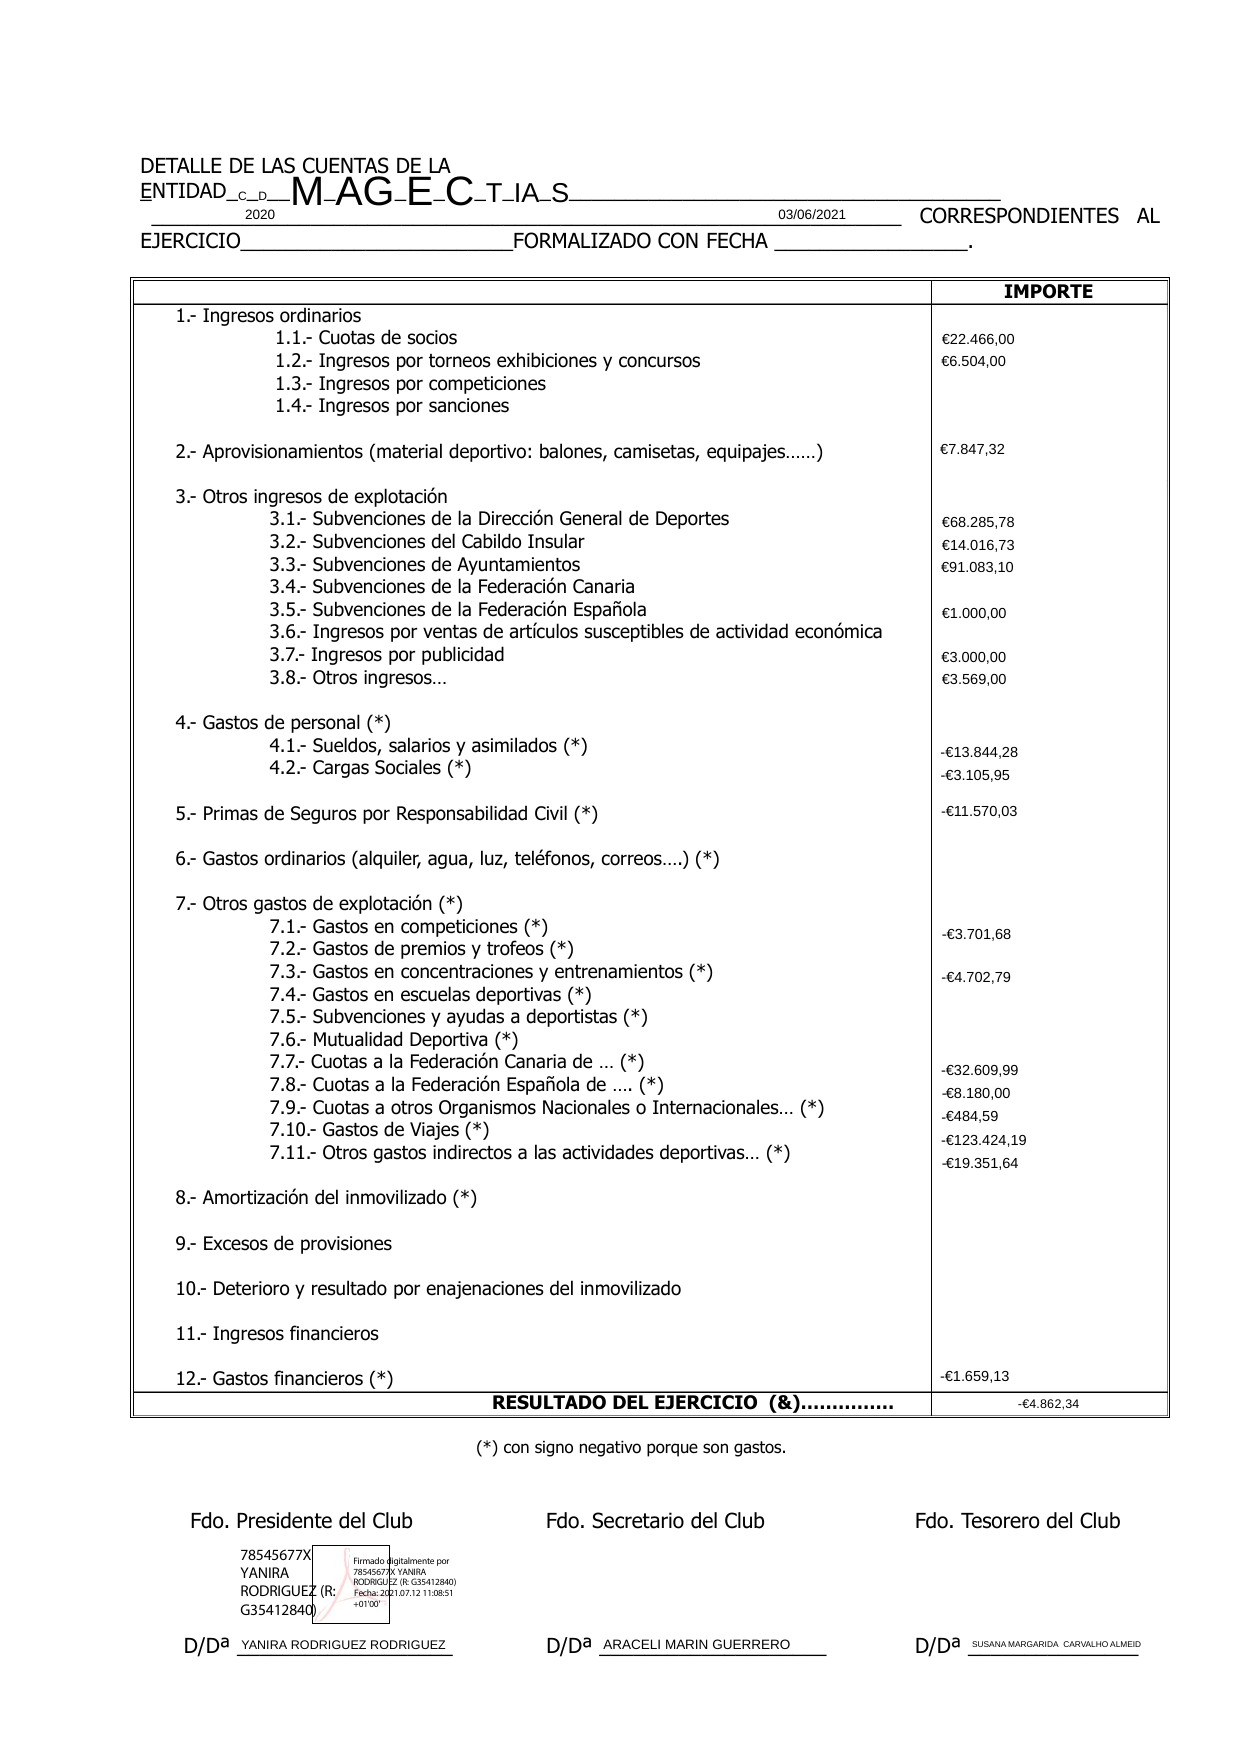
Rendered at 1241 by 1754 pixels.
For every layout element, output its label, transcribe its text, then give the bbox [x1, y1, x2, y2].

text .- Ingresos ordinarios [186, 304, 388, 327]
text 3 [269, 643, 279, 666]
text .6.- Ingresos por ventas de artículos susceptibles de actividad económica [279, 621, 909, 643]
text YANIRA RODRIGUEZ RODRIGUEZ [241, 1638, 473, 1652]
text SUSANA MARGARIDA CARVALHO ALMEID [972, 1640, 1168, 1650]
text €3.000,00 [941, 650, 1027, 666]
text 8545677X [248, 1546, 334, 1564]
text 3 [269, 666, 279, 689]
text €19.351,64 [946, 1155, 1048, 1172]
text RESULTADO DEL EJERCICIO (&)…………… [492, 1391, 919, 1414]
text .1.- Gastos en competiciones (*) [279, 915, 850, 938]
text .4.- Subvenciones de la Federación Canaria [279, 576, 909, 598]
text 4 [175, 711, 186, 734]
text €3.701,68 [946, 927, 1033, 943]
text 1 [275, 349, 285, 372]
text 2 [175, 440, 186, 463]
text 1 [175, 1368, 186, 1390]
text .2.- Subvenciones del Cabildo Insular [279, 530, 909, 553]
text YANIRA [240, 1564, 312, 1582]
text €7.847,32 [940, 442, 1026, 458]
text 4 [269, 734, 279, 746]
text .8.- Otros ingresos… [279, 666, 473, 689]
text 1 [175, 1322, 186, 1345]
text 1 [175, 1277, 186, 1300]
text .6.- Mutualidad Deportiva (*) [279, 1028, 850, 1051]
text €3.105,95 [967, 767, 1039, 783]
text 4 [269, 747, 279, 757]
text .5.- Subvenciones de la Federación Española [279, 598, 909, 621]
text .- Otros ingresos de explotación [186, 485, 849, 508]
text €32.609,99 [946, 1062, 1048, 1079]
text ARACELI MARIN GUERRERO [603, 1638, 816, 1653]
text .1.- Cuotas de socios [285, 327, 727, 349]
text 3 [269, 598, 279, 621]
text 7 [269, 1051, 279, 1073]
text EJERCICIO________________________FORMALIZADO CON FECHA _________________. [140, 229, 1184, 254]
text 2020 [245, 208, 295, 223]
text .10.- Gastos de Viajes (*) [279, 1119, 850, 1141]
text €13.844,28 [945, 744, 1039, 760]
text -€4.702,79 [941, 969, 1032, 986]
text 7 [269, 1119, 279, 1141]
text .1.- Subvenciones de la Dirección General de Deportes [279, 508, 909, 530]
text 7 [269, 1073, 279, 1096]
text D/Dª ____________________ [546, 1634, 851, 1659]
text €1.000,00 [942, 605, 1028, 622]
text .- Gastos de personal (*) [186, 711, 417, 734]
text RODRIGUEZ (R: G35412840) [353, 1577, 470, 1582]
text .11.- Otros gastos indirectos a las actividades deportivas… (*) [279, 1141, 817, 1164]
text .4.- Ingresos por sanciones [285, 395, 536, 417]
text (*) con signo negativo porque son gastos. [476, 1437, 812, 1458]
text €3.569,00 [942, 671, 1028, 687]
text .2.- Gastos de premios y trofeos (*) [279, 938, 850, 960]
text .3.- Ingresos por competiciones [285, 372, 727, 394]
text 7 [269, 1006, 279, 1028]
text € [942, 515, 950, 531]
text €6.504,00 [941, 353, 1027, 369]
text €484,59 [968, 1109, 1048, 1125]
text 3 [269, 621, 279, 643]
text .- Otros gastos de explotación (*) [186, 892, 749, 915]
text G35412840) [240, 1600, 477, 1618]
text -€4.862,34 [1018, 1396, 1098, 1411]
text .8.- Cuotas a la Federación Española de …. (*) [279, 1073, 850, 1096]
text 5 [175, 802, 186, 824]
text __________________________________________________________________ CORRESPONDIENTES AL [151, 204, 1184, 229]
text - [942, 1156, 968, 1172]
text - [941, 1062, 946, 1079]
text -€1.659,13 [940, 1368, 1031, 1384]
text Fdo. Tesorero del Club [915, 1508, 1148, 1533]
text +01'00' [353, 1599, 394, 1609]
text 7 [269, 960, 279, 983]
text 7 [240, 1546, 248, 1564]
text _ [140, 179, 177, 204]
text 3 [269, 508, 279, 530]
text .1.- Sueldos, salarios y asimilados (*) [279, 734, 613, 757]
text 14.016,73 [971, 537, 1036, 553]
text .3.- Subvenciones de Ayuntamientos [279, 553, 909, 576]
text €8.180,00 [968, 1086, 1048, 1102]
text 1 [175, 304, 186, 327]
text .9.- Cuotas a otros Organismos Nacionales o Internacionales… (*) [279, 1096, 850, 1119]
text €123.424,19 [967, 1132, 1048, 1148]
text 3 [175, 485, 186, 508]
text 2.- Gastos financieros (*) [186, 1368, 420, 1390]
text 78545677X YANIRA [353, 1567, 470, 1577]
text .7.- Cuotas a la Federación Canaria de … (*) [279, 1051, 850, 1073]
text 7 [269, 1141, 279, 1164]
text .- Excesos de provisiones [186, 1232, 504, 1254]
text - [940, 767, 967, 783]
text .2.- Ingresos por torneos exhibiciones y concursos [285, 349, 727, 372]
text 7 [269, 983, 279, 1006]
text - [940, 744, 945, 760]
text 03/06/2021 [778, 208, 866, 223]
text 3 [269, 576, 279, 598]
text DETALLE DE LAS CUENTAS DE LA ENTIDAD_C_D__M_AG_E_C_T_IA_S______________________________________ [140, 154, 1184, 204]
text Fdo. Secretario del Club [546, 1508, 790, 1533]
text RODRIGUEZ (R: Fecha: 2021.07.12 11:08:51 [240, 1582, 477, 1600]
text .- Amortización del inmovilizado (*) [186, 1187, 504, 1209]
text 4 [269, 769, 279, 779]
text 7 [269, 915, 279, 938]
text 7 [175, 892, 186, 915]
text 68.285,78 [950, 515, 1036, 531]
text 4 [269, 757, 279, 768]
text € [942, 537, 971, 553]
text 1.- Ingresos financieros [186, 1322, 708, 1345]
text .- Aprovisionamientos (material deportivo: balones, camisetas, equipajes……) [186, 440, 849, 463]
text 9 [175, 1232, 186, 1254]
text -€11.570,03 [941, 803, 1040, 819]
picture [131, 278, 1169, 1417]
picture [313, 1618, 389, 1623]
text - [941, 1132, 967, 1148]
text €22.466,00 [942, 331, 1036, 348]
text .3.- Gastos en concentraciones y entrenamientos (*) [279, 960, 850, 983]
text D/Dª _______________ [915, 1634, 1163, 1659]
text - [942, 1086, 968, 1102]
text 3 [269, 530, 279, 553]
text 0.- Deterioro y resultado por enajenaciones del inmovilizado [186, 1277, 708, 1300]
text .7.- Ingresos por publicidad [279, 643, 909, 666]
text 1 [275, 372, 285, 394]
text Firmado digitalmente por [353, 1556, 470, 1567]
text 7 [269, 938, 279, 960]
text IMPORTE [1004, 281, 1118, 303]
text 8 [175, 1187, 186, 1209]
text 6 [175, 847, 186, 870]
text 7 [269, 1028, 279, 1051]
text 3 [269, 553, 279, 576]
text .- Primas de Seguros por Responsabilidad Civil (*) [186, 802, 749, 824]
text .4.- Gastos en escuelas deportivas (*) [279, 983, 850, 1006]
text Fdo. Presidente del Club [190, 1508, 438, 1533]
text .5.- Subvenciones y ayudas a deportistas (*) [279, 1006, 850, 1028]
text .2.- Cargas Sociales (*) [279, 757, 613, 779]
text €91.083,10 [941, 560, 1035, 576]
text 1 [275, 395, 285, 417]
picture [313, 1546, 389, 1582]
text - [942, 927, 946, 943]
text - [941, 1109, 968, 1125]
text 7 [269, 1096, 279, 1119]
text D/Dª ___________________ [184, 1634, 478, 1659]
text .- Gastos ordinarios (alquiler, agua, luz, teléfonos, correos….) (*) [186, 847, 749, 870]
text 1 [275, 327, 285, 349]
